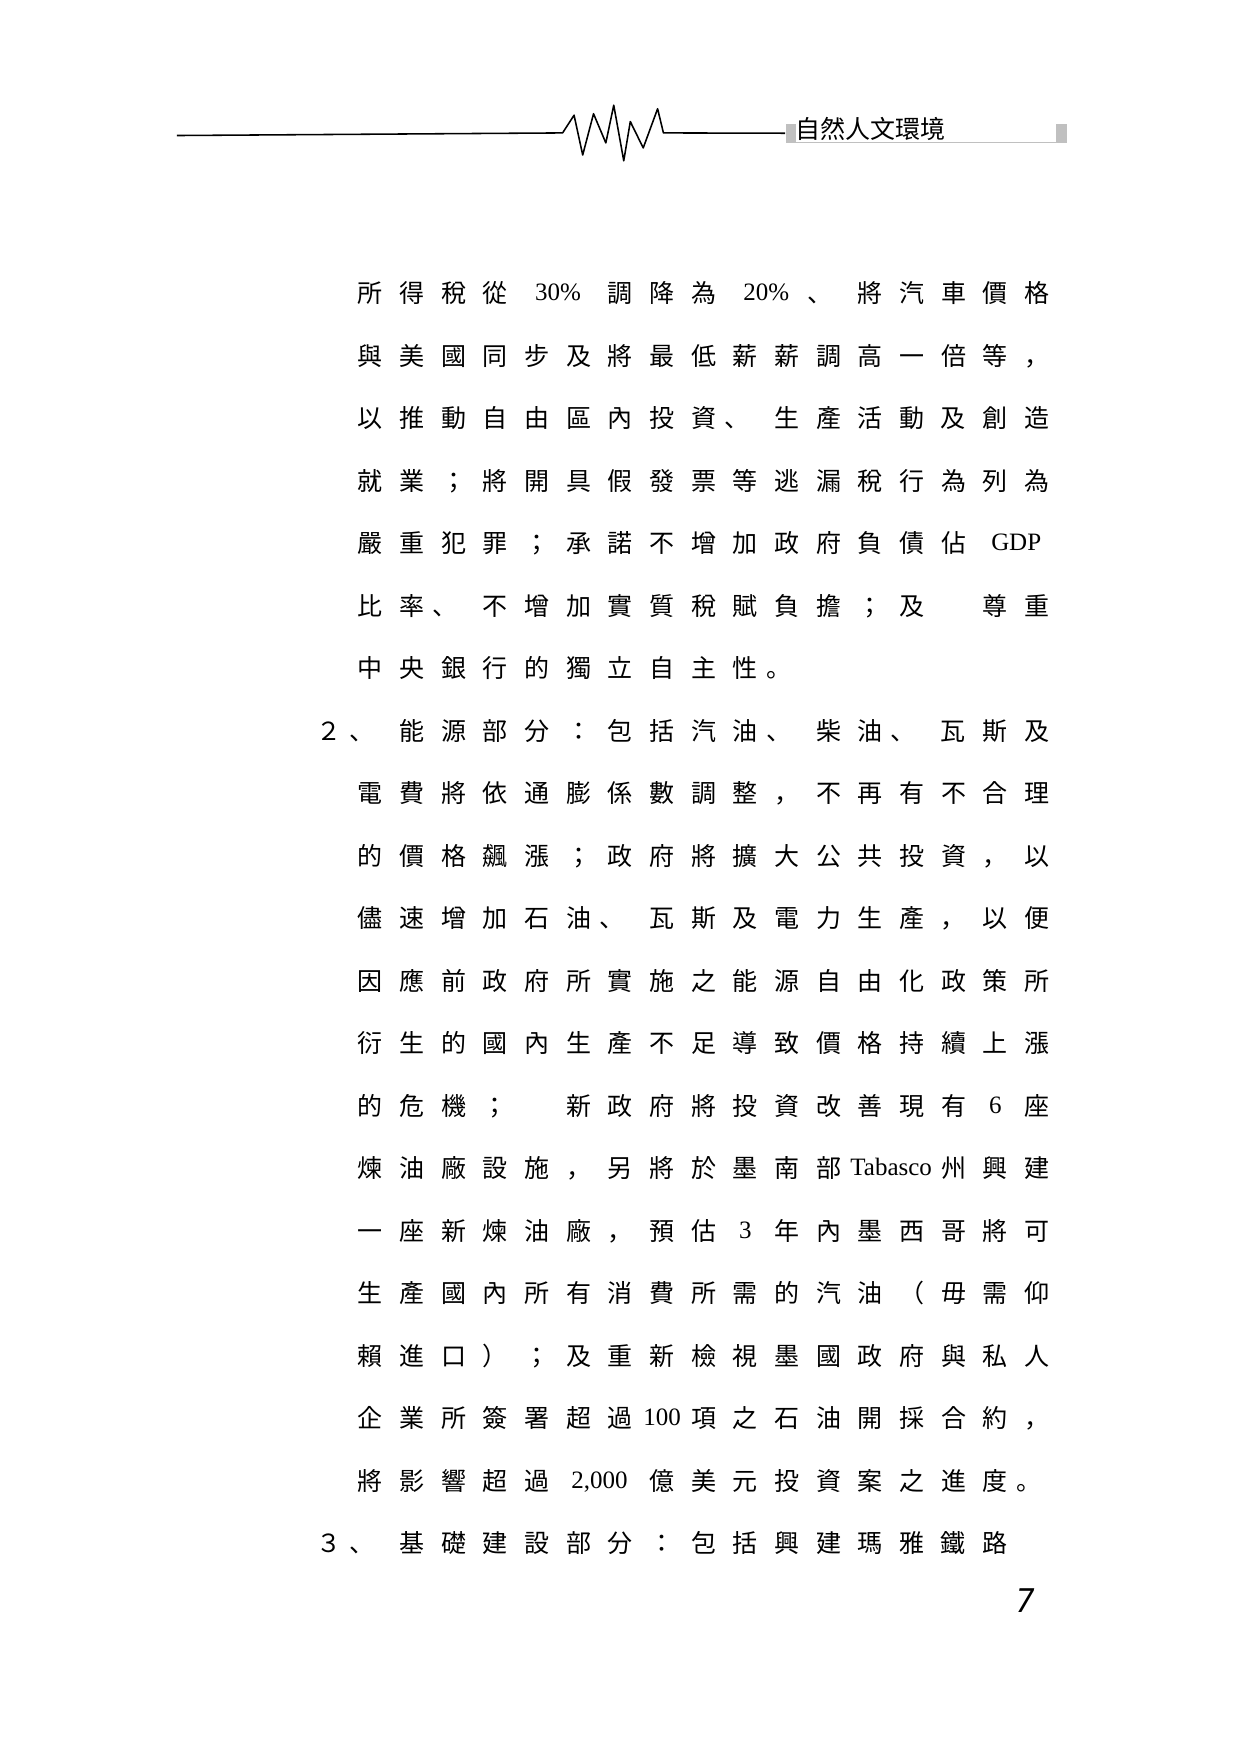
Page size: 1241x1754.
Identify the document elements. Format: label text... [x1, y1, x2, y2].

text ２、能源部分：包括汽油、柴油、瓦斯及電費將依通膨係數調整，不再有不合理的價格飆漲；政府將擴大公共投資，以儘速增加石油、瓦斯及電力生產，以便因應前政府所實施之能源自由化政策所衍生的國內生產不足導致價格持續上漲的危機； 新政府將投資改善現有6座煉油廠設施，另將於墨南部Tabasco州興建一座新煉油廠，預估3年內墨西哥將可生產國內所有消費所需的汽油（毋需仰賴進口）；及重新檢視墨國政府與私人企業所簽署超過100項之石油開採合約，將影響超過2,000億美元投資案之進度。 [281, 688, 1058, 1500]
text 所得稅從30%調降為20%、將汽車價格與美國同步及將最低薪薪調高一倍等，以推動自由區內投資、生產活動及創造就業；將開具假發票等逃漏稅行為列為嚴重犯罪；承諾不增加政府負債佔GDP比率、不增加實質稅賦負擔；及 尊重中央銀行的獨立自主性。 [281, 250, 1058, 688]
text ３、基礎建設部分：包括興建瑪雅鐵路 [281, 1500, 1058, 1563]
